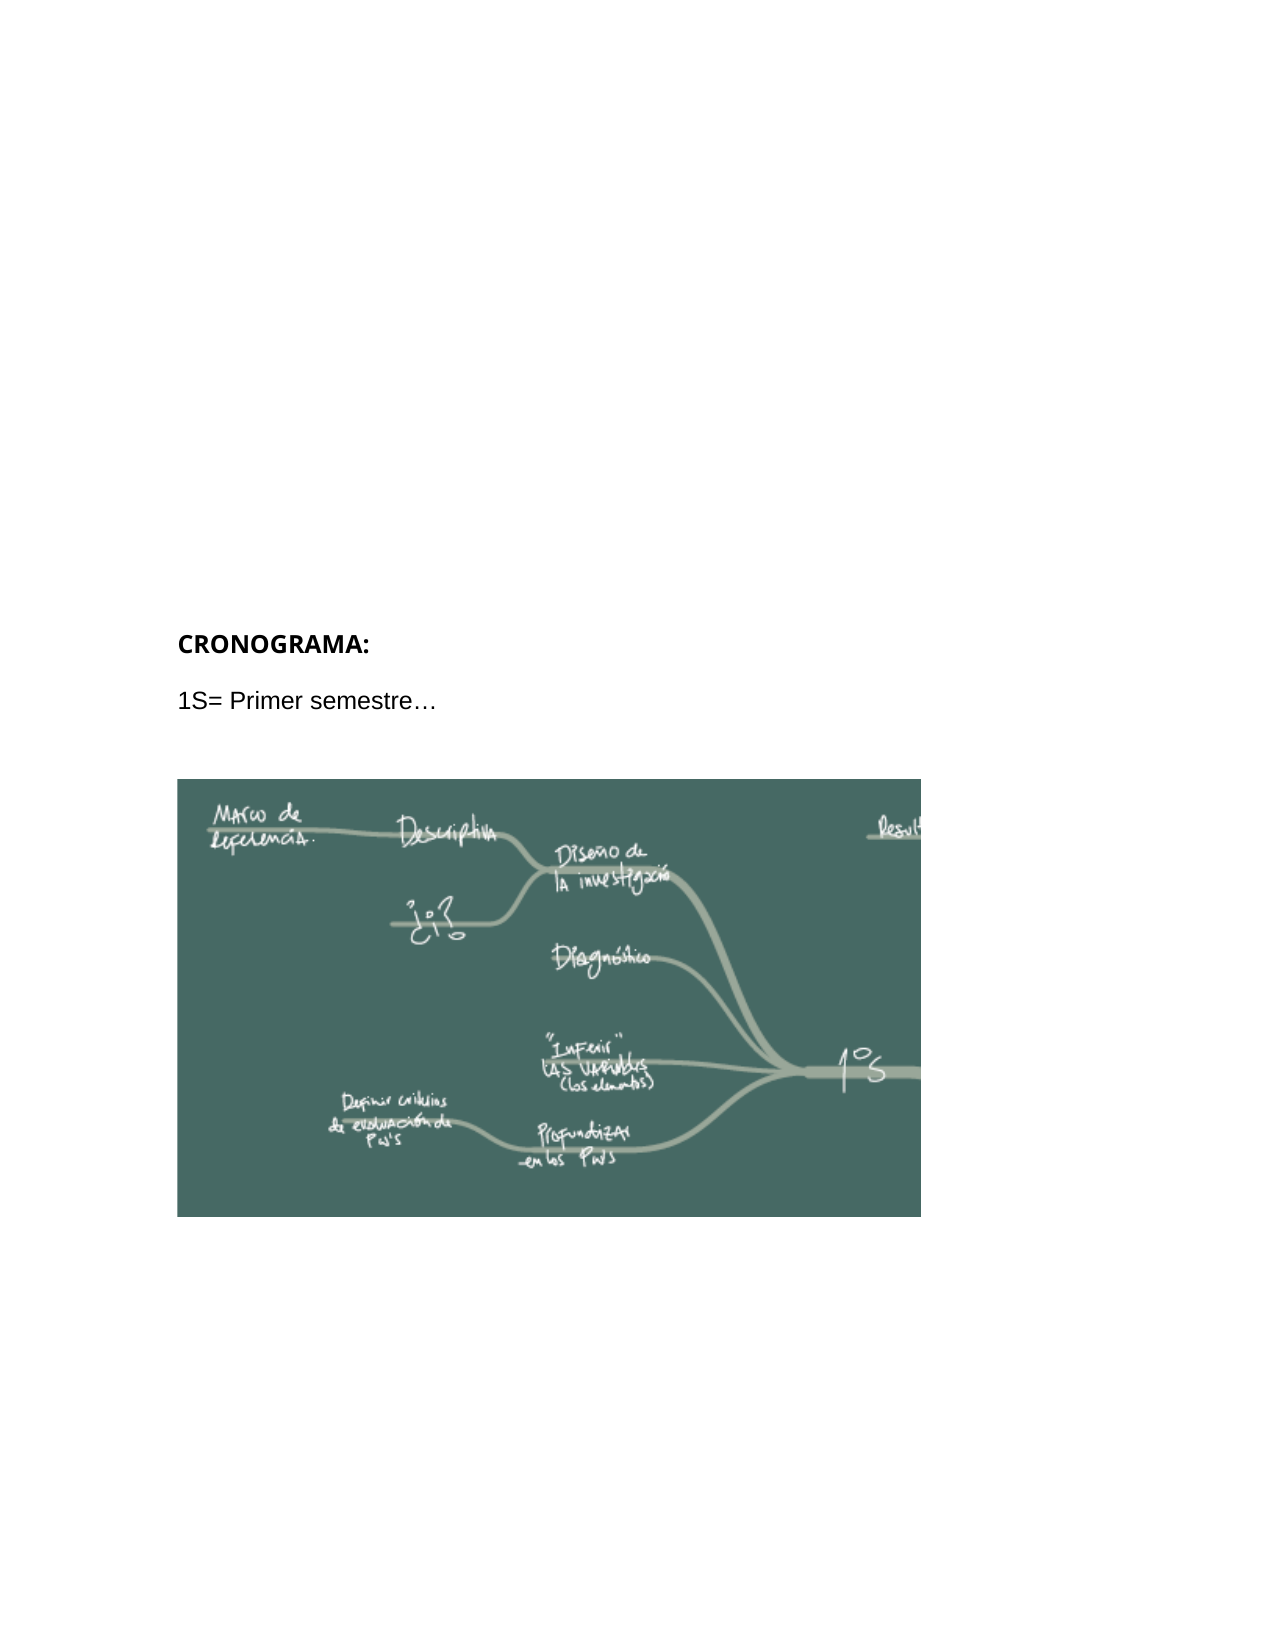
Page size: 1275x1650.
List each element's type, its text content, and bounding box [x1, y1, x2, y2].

text 1S= Primer semestre… [177, 686, 1098, 715]
subtitle Cronograma: [177, 627, 1098, 661]
